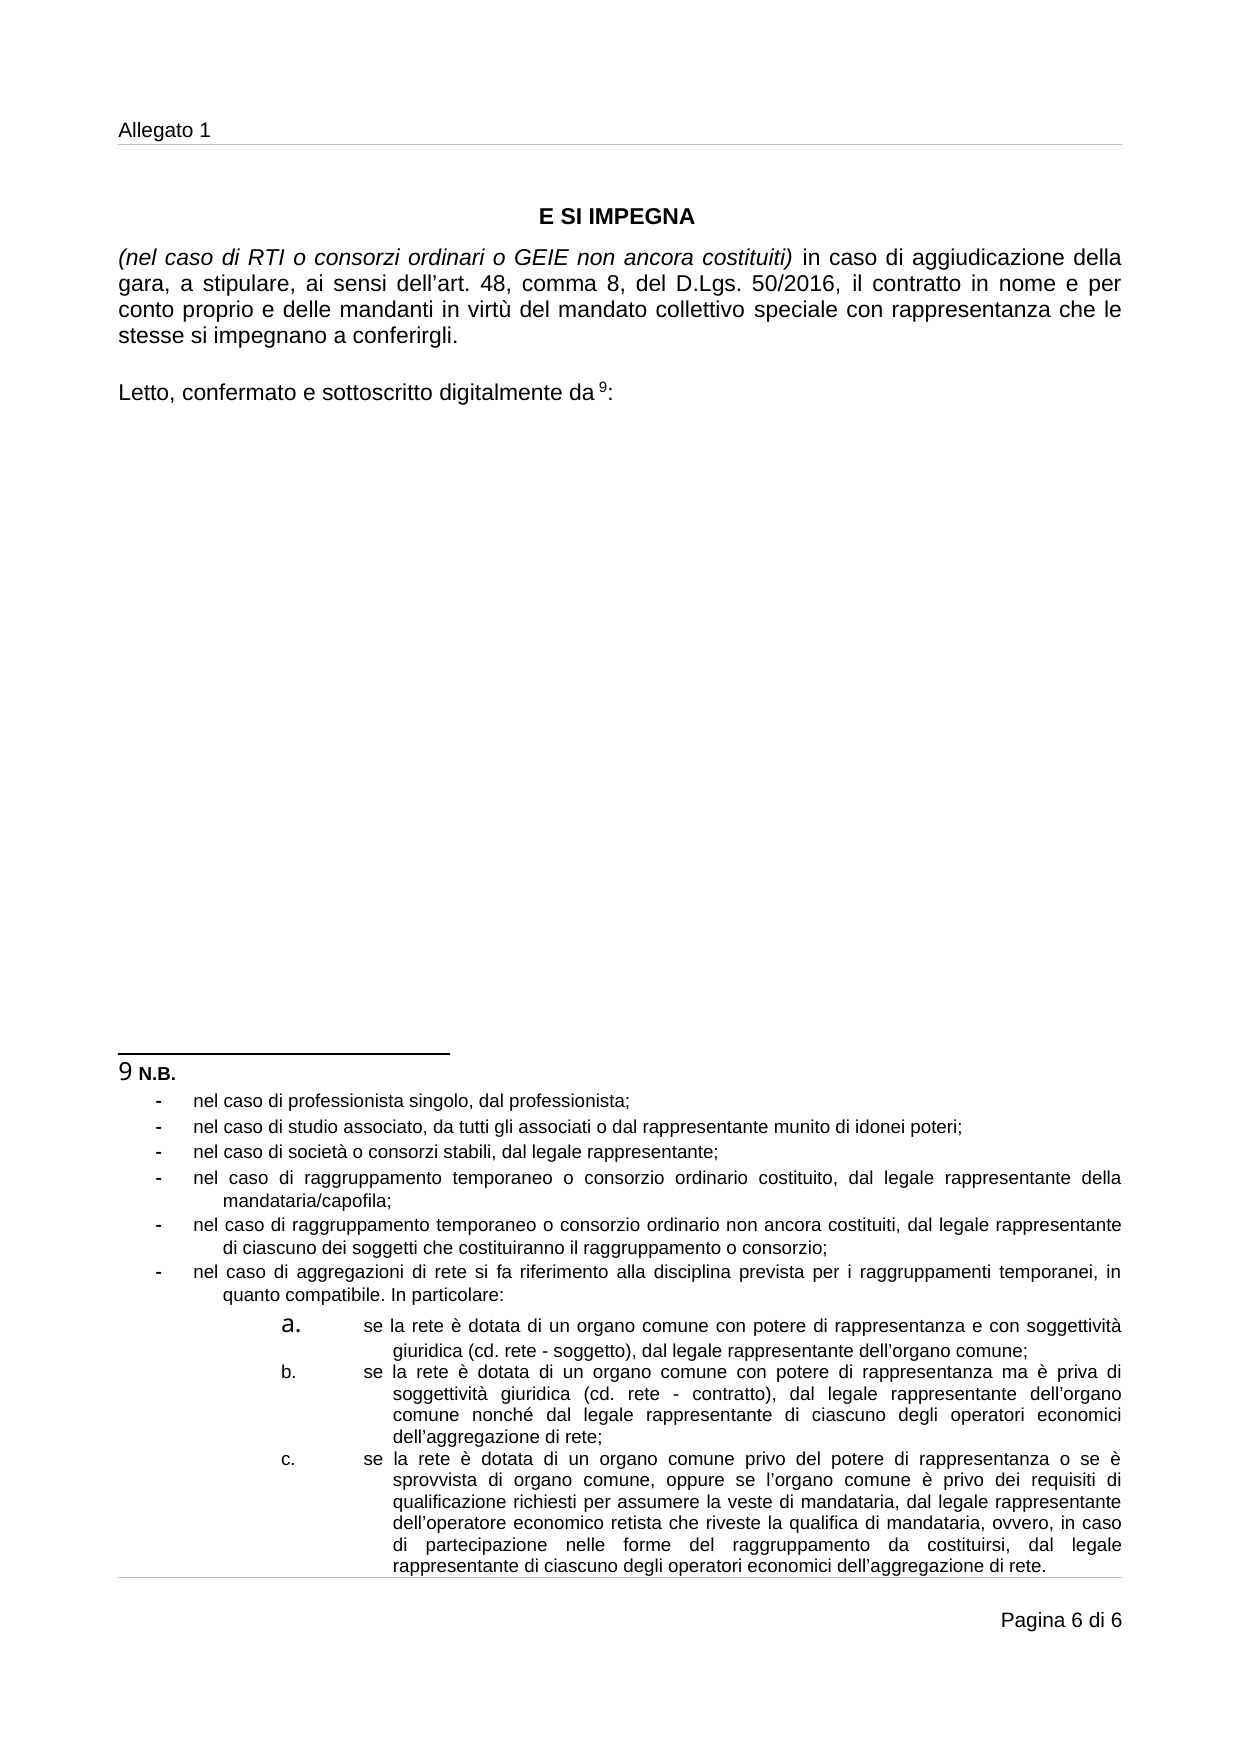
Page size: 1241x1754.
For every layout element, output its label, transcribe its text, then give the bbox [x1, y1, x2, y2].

text N.B. [118, 1054, 1122, 1088]
text (nel caso di RTI o consorzi ordinari o GEIE non ancora costituiti) in caso di aggiudicazione della gara, a stipulare, ai sensi dell’art. 48, comma 8, del D.Lgs. 50/2016, il contratto in nome e per conto proprio e delle mandanti in virtù del mandato collettivo speciale con rappresentanza che le stesse si impegnano a conferirgli. [118, 243, 1122, 349]
text E SI IMPEGNA [118, 203, 1122, 229]
list se la rete è dotata di un organo comune con potere di rappresentanza e con soggettività giuridica (cd. rete - soggetto), dal legale rappresentante dell’organo comune; [281, 1306, 1122, 1361]
list nel caso di società o consorzi stabili, dal legale rappresentante; [156, 1139, 1122, 1164]
list nel caso di professionista singolo, dal professionista; [156, 1088, 1122, 1113]
list nel caso di aggregazioni di rete si fa riferimento alla disciplina prevista per i raggruppamenti temporanei, in quanto compatibile. In particolare: [156, 1258, 1122, 1306]
list se la rete è dotata di un organo comune con potere di rappresentanza ma è priva di soggettività giuridica (cd. rete - contratto), dal legale rappresentante dell’organo comune nonché dal legale rappresentante di ciascuno degli operatori economici dell’aggregazione di rete; [281, 1361, 1122, 1447]
text Letto, confermato e sottoscritto digitalmente da : [118, 379, 1122, 405]
list nel caso di raggruppamento temporaneo o consorzio ordinario non ancora costituiti, dal legale rappresentante di ciascuno dei soggetti che costituiranno il raggruppamento o consorzio; [156, 1211, 1122, 1258]
list se la rete è dotata di un organo comune privo del potere di rappresentanza o se è sprovvista di organo comune, oppure se l’organo comune è privo dei requisiti di qualificazione richiesti per assumere la veste di mandataria, dal legale rappresentante dell’operatore economico retista che riveste la qualifica di mandataria, ovvero, in caso di partecipazione nelle forme del raggruppamento da costituirsi, dal legale rappresentante di ciascuno degli operatori economici dell’aggregazione di rete. [281, 1447, 1122, 1577]
list nel caso di studio associato, da tutti gli associati o dal rappresentante munito di idonei poteri; [156, 1113, 1122, 1139]
list nel caso di raggruppamento temporaneo o consorzio ordinario costituito, dal legale rappresentante della mandataria/capofila; [156, 1164, 1122, 1211]
